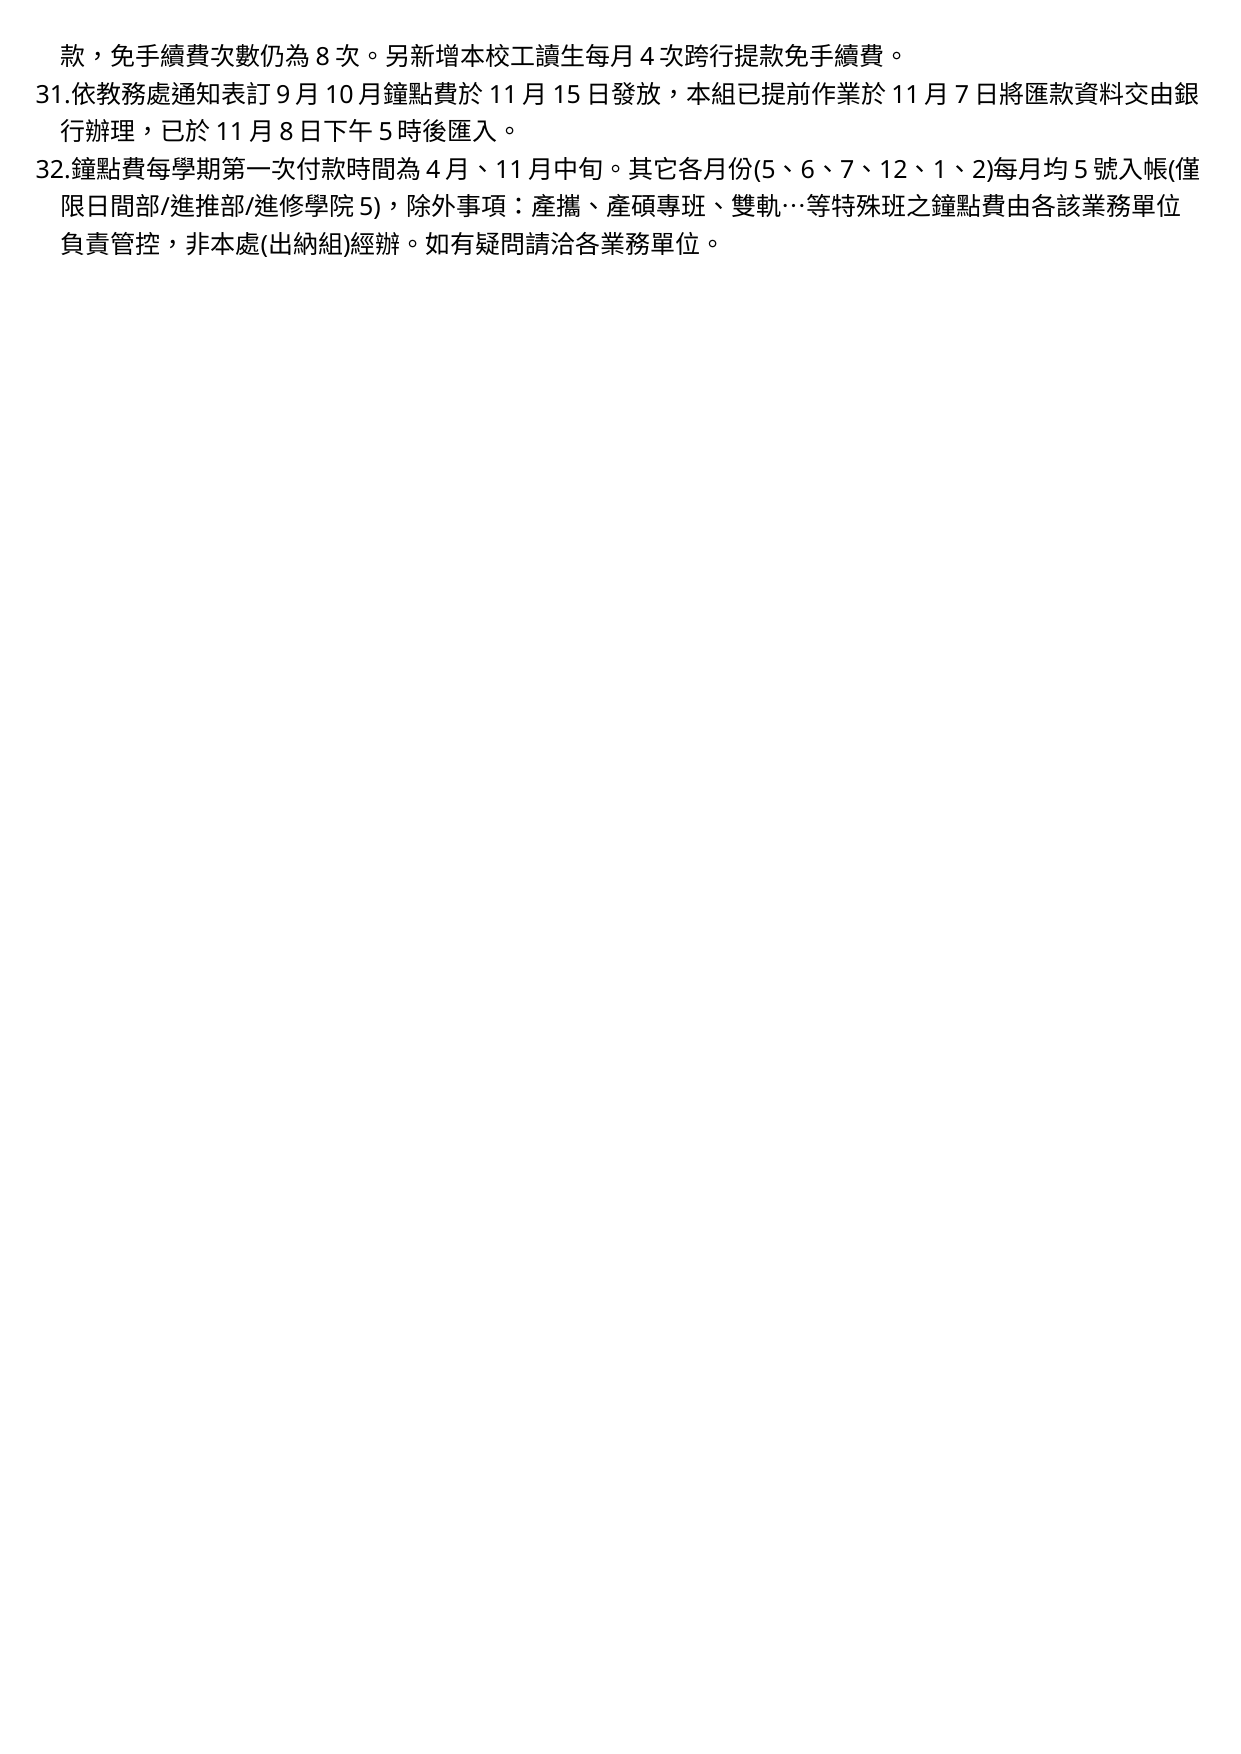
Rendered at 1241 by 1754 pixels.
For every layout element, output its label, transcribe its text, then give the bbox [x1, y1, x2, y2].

text 31.依教務處通知表訂9月10月鐘點費於11月15日發放，本組已提前作業於11月7日將匯款資料交由銀行辦理，已於11月8日下午5時後匯入。 [35, 67, 1205, 142]
text 32.鐘點費每學期第一次付款時間為4月、11月中旬。其它各月份(5、6、7、12、1、2)每月均5號入帳(僅限日間部/進推部/進修學院5)，除外事項：產攜、產碩專班、雙軌…等特殊班之鐘點費由各該業務單位負責管控，非本處(出納組)經辦。如有疑問請洽各業務單位。 [35, 142, 1205, 255]
text 款，免手續費次數仍為8次。另新增本校工讀生每月4次跨行提款免手續費。 [35, 30, 1205, 67]
